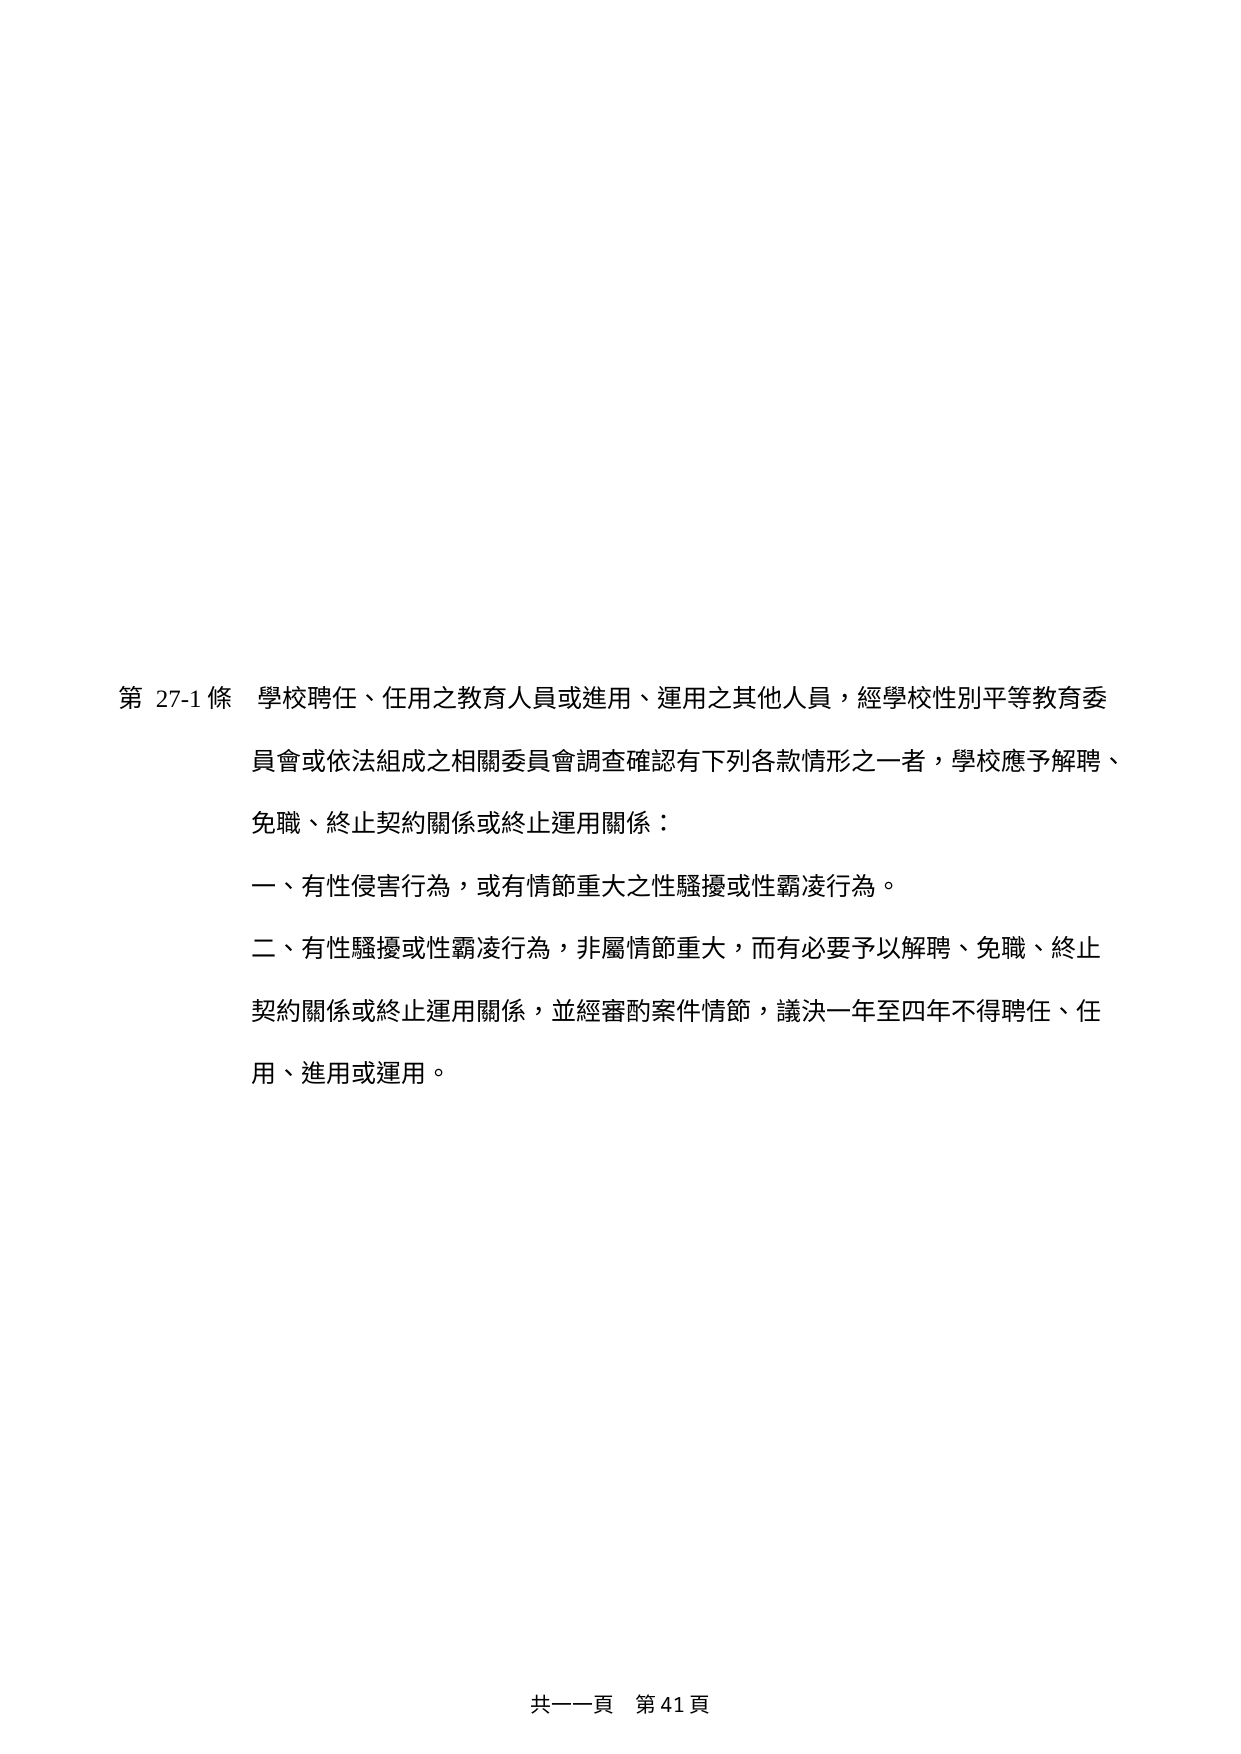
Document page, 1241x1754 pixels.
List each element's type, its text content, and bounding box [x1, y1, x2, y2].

text 第 27-1 條 學校聘任、任用之教育人員或進用、運用之其他人員，經學校性別平等教育委 [118, 655, 1122, 717]
text 員會或依法組成之相關委員會調查確認有下列各款情形之一者，學校應予解聘、免職、終止契約關係或終止運用關係： [251, 717, 1122, 842]
text 二、有性騷擾或性霸凌行為，非屬情節重大，而有必要予以解聘、免職、終止契約關係或終止運用關係，並經審酌案件情節，議決一年至四年不得聘任、任用、進用或運用。 [251, 905, 1122, 1092]
text 一、有性侵害行為，或有情節重大之性騷擾或性霸凌行為。 [251, 842, 1122, 905]
